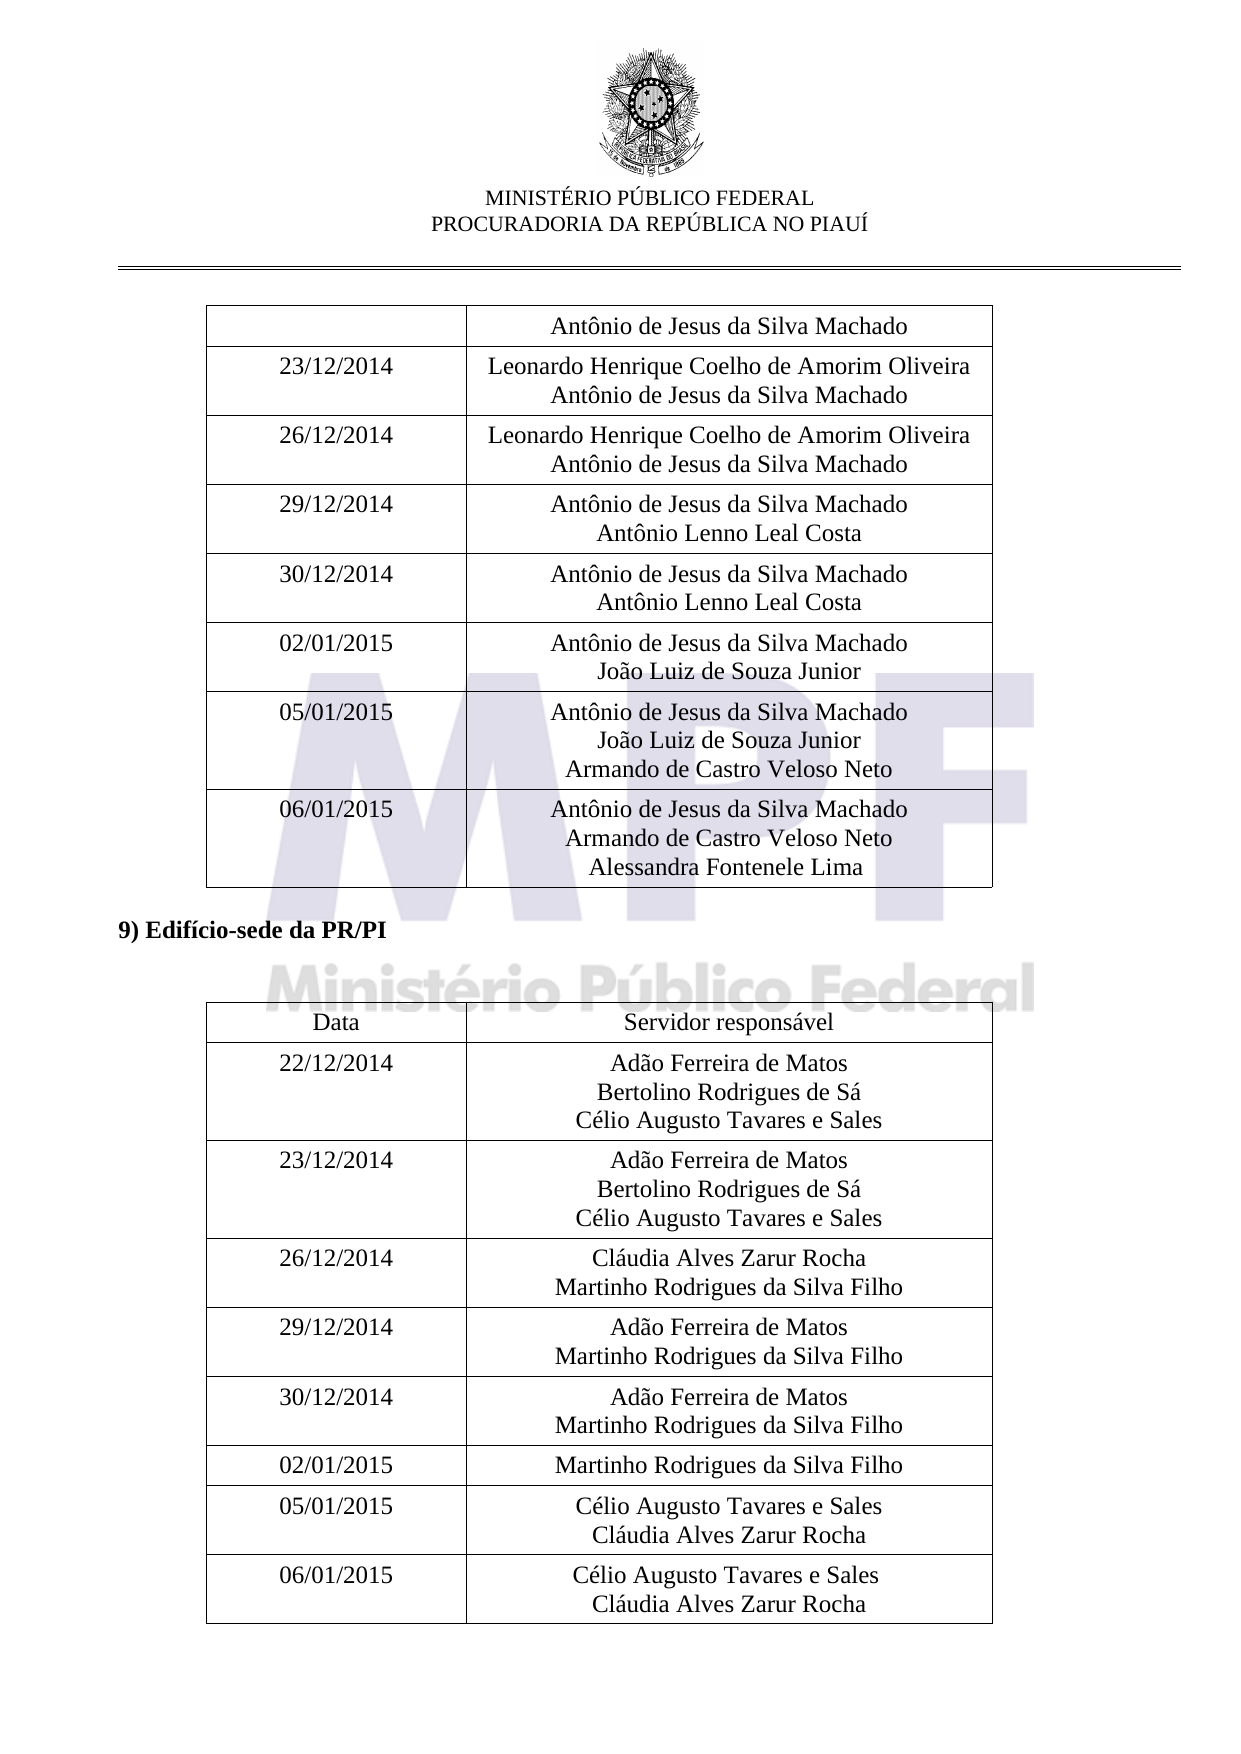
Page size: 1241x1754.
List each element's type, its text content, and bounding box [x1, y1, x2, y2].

picture [595, 41, 705, 177]
table_cell Adão Ferreira de Matos Bertolino Rodrigues de Sá Célio Augusto Tavares e Sales [467, 1043, 992, 1140]
table_cell Adão Ferreira de Matos Martinho Rodrigues da Silva Filho [467, 1308, 992, 1376]
table_header Data [207, 1003, 466, 1042]
table_cell Antônio de Jesus da Silva Machado Antônio Lenno Leal Costa [467, 485, 992, 553]
table_cell 06/01/2015 [207, 1555, 466, 1623]
table_cell 29/12/2014 [207, 1308, 466, 1376]
table_cell Cláudia Alves Zarur Rocha Martinho Rodrigues da Silva Filho [467, 1239, 992, 1307]
picture [266, 673, 1034, 915]
table_cell 26/12/2014 [207, 416, 466, 484]
table_cell 29/12/2014 [207, 485, 466, 553]
table_cell 22/12/2014 [207, 1043, 466, 1140]
table_cell 06/01/2015 [207, 790, 466, 887]
table_cell 05/01/2015 [207, 692, 466, 789]
table_cell 02/01/2015 [207, 623, 466, 691]
table_cell 05/01/2015 [207, 1486, 466, 1554]
table_cell Leonardo Henrique Coelho de Amorim Oliveira Antônio de Jesus da Silva Machado [467, 347, 992, 415]
table_cell 30/12/2014 [207, 1377, 466, 1445]
table_cell [207, 306, 466, 346]
table_cell Adão Ferreira de Matos Martinho Rodrigues da Silva Filho [467, 1377, 992, 1445]
table_cell Antônio de Jesus da Silva Machado Antônio Lenno Leal Costa [467, 554, 992, 622]
table_cell Antônio de Jesus da Silva Machado [467, 306, 992, 346]
table_cell 26/12/2014 [207, 1239, 466, 1307]
table_cell Leonardo Henrique Coelho de Amorim Oliveira Antônio de Jesus da Silva Machado [467, 416, 992, 484]
table_cell Antônio de Jesus da Silva Machado Armando de Castro Veloso Neto Alessandra Fontenele Lima [467, 790, 992, 887]
text 9) Edifício-sede da PR/PI [118, 915, 1181, 944]
table_cell 23/12/2014 [207, 347, 466, 415]
table_cell Célio Augusto Tavares e Sales Cláudia Alves Zarur Rocha [467, 1555, 992, 1623]
table_cell 23/12/2014 [207, 1141, 466, 1238]
table_header Servidor responsável [467, 1003, 992, 1042]
table_cell 30/12/2014 [207, 554, 466, 622]
table_cell Adão Ferreira de Matos Bertolino Rodrigues de Sá Célio Augusto Tavares e Sales [467, 1141, 992, 1238]
table_cell Martinho Rodrigues da Silva Filho [467, 1446, 992, 1485]
table_cell 02/01/2015 [207, 1446, 466, 1485]
table_cell Antônio de Jesus da Silva Machado João Luiz de Souza Junior [467, 623, 992, 691]
table_cell Célio Augusto Tavares e Sales Cláudia Alves Zarur Rocha [467, 1486, 992, 1554]
picture [266, 944, 1034, 1012]
table_cell Antônio de Jesus da Silva Machado João Luiz de Souza Junior Armando de Castro Veloso Neto [467, 692, 992, 789]
